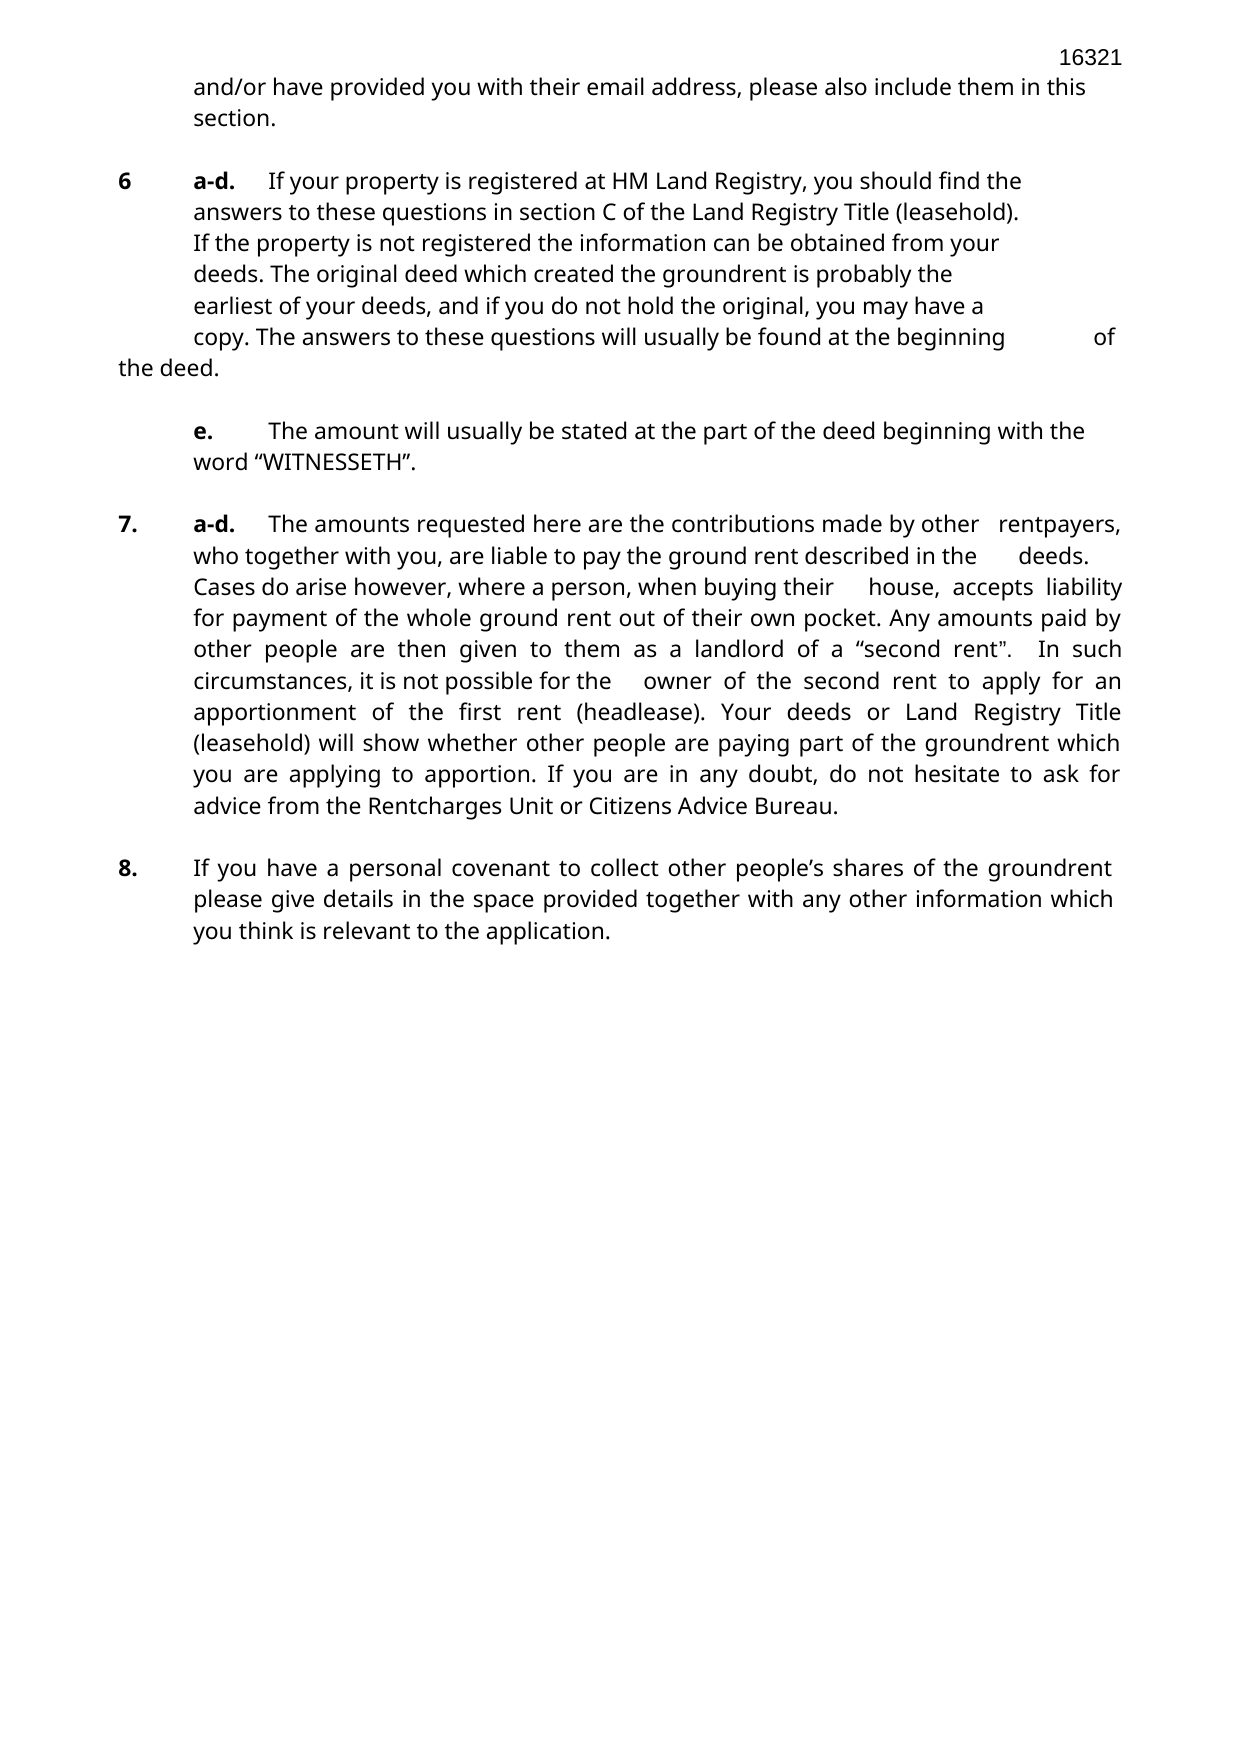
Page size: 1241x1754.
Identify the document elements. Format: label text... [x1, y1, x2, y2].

text If the property is not registered the information can be obtained from your deeds. The original deed which created the groundrent is probably the earliest of your deeds, and if you do not hold the original, you may have a copy. The answers to these questions will usually be found at the beginning of the deed. [118, 227, 1122, 383]
text 6 a-d. If your property is registered at HM Land Registry, you should find the answers to these questions in section C of the Land Registry Title (leasehold). [118, 164, 1122, 227]
text 8. If you have a personal covenant to collect other people’s shares of the groundrent please give details in the space provided together with any other information which you think is relevant to the application. [118, 852, 1122, 946]
text 7. a-d. The amounts requested here are the contributions made by other rentpayers, who together with you, are liable to pay the ground rent described in the deeds. Cases do arise however, where a person, when buying their house, accepts liability for payment of the whole ground rent out of their own pocket. Any amounts paid by other people are then given to them as a landlord of a “second rent”. In such circumstances, it is not possible for the owner of the second rent to apply for an apportionment of the first rent (headlease). Your deeds or Land Registry Title (leasehold) will show whether other people are paying part of the groundrent which you are applying to apportion. If you are in any doubt, do not hesitate to ask for advice from the Rentcharges Unit or Citizens Advice Bureau. [118, 508, 1122, 821]
text and/or have provided you with their email address, please also include them in this section. [118, 71, 1122, 133]
text e. The amount will usually be stated at the part of the deed beginning with the word “WITNESSETH’’. [118, 414, 1122, 477]
